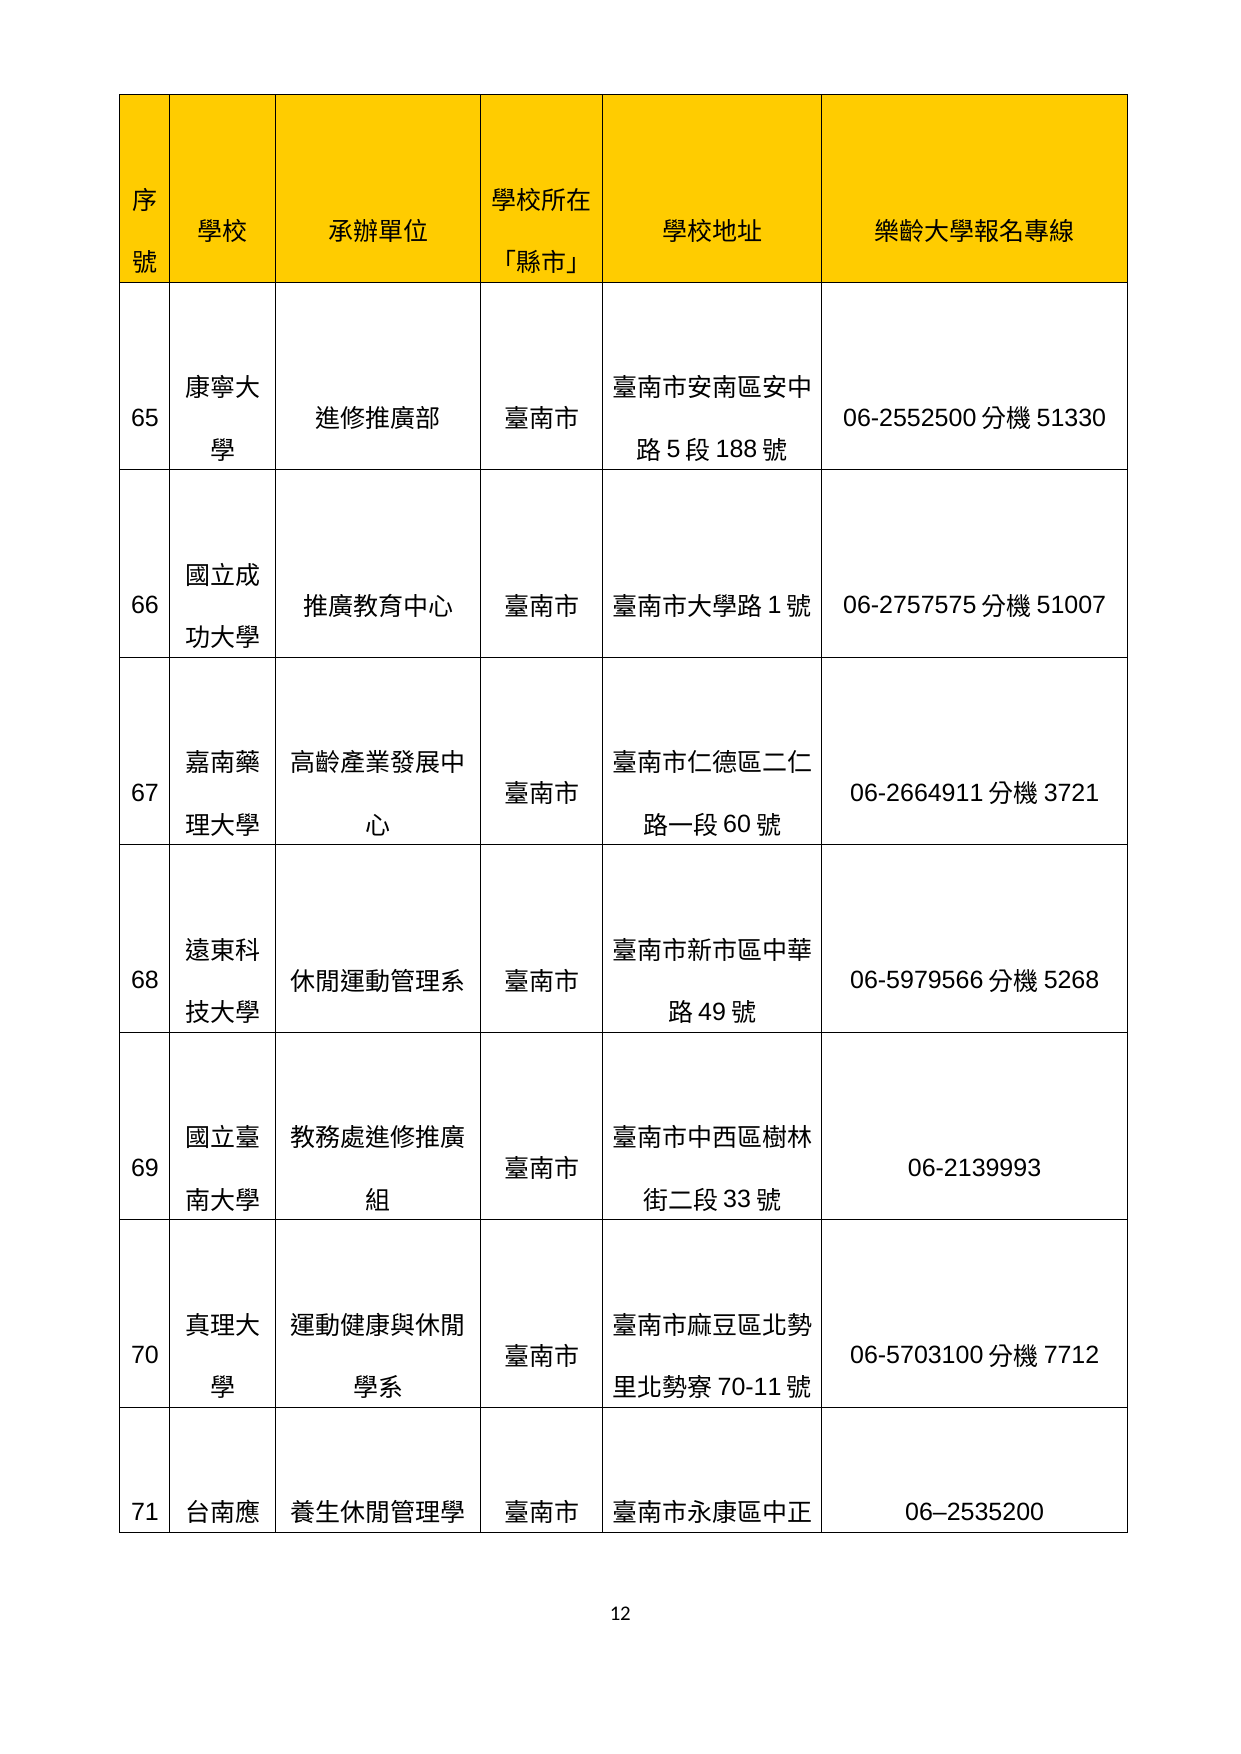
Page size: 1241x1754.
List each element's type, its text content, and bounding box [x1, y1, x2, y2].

table_cell 68 [120, 845, 169, 1032]
table_cell 06-2552500分機51330 [822, 283, 1127, 469]
table_cell 臺南市 [481, 1033, 602, 1219]
table_cell 休閒運動管理系 [276, 845, 480, 1032]
table_cell 臺南市仁德區二仁路一段60號 [603, 658, 821, 844]
table_cell 養生休閒管理學 [276, 1408, 480, 1532]
table_cell 推廣教育中心 [276, 470, 480, 657]
table_cell 臺南市 [481, 845, 602, 1032]
table_cell 71 [120, 1408, 169, 1532]
table_cell 遠東科技大學 [170, 845, 275, 1032]
table_cell 66 [120, 470, 169, 657]
table_cell 06-2139993 [822, 1033, 1127, 1219]
table_cell 進修推廣部 [276, 283, 480, 469]
table_cell 06-5979566分機5268 [822, 845, 1127, 1032]
table_header 學校所在「縣市」 [481, 95, 602, 282]
table_cell 康寧大學 [170, 283, 275, 469]
table_cell 真理大學 [170, 1220, 275, 1407]
table_cell 臺南市麻豆區北勢里北勢寮70-11號 [603, 1220, 821, 1407]
table_cell 高齡產業發展中心 [276, 658, 480, 844]
table_cell 06–2535200 [822, 1408, 1127, 1532]
table_cell 06-2664911分機3721 [822, 658, 1127, 844]
table_cell 70 [120, 1220, 169, 1407]
table_cell 臺南市 [481, 1408, 602, 1532]
table_cell 國立臺南大學 [170, 1033, 275, 1219]
table_header 序號 [120, 95, 169, 282]
table_cell 臺南市 [481, 1220, 602, 1407]
table_cell 國立成功大學 [170, 470, 275, 657]
table_cell 臺南市大學路1號 [603, 470, 821, 657]
table_cell 臺南市 [481, 283, 602, 469]
table_cell 臺南市新市區中華路49號 [603, 845, 821, 1032]
table_cell 69 [120, 1033, 169, 1219]
table_cell 65 [120, 283, 169, 469]
table_cell 臺南市 [481, 470, 602, 657]
table_cell 臺南市中西區樹林街二段33號 [603, 1033, 821, 1219]
table_cell 67 [120, 658, 169, 844]
table_header 承辦單位 [276, 95, 480, 282]
table_cell 06-2757575分機51007 [822, 470, 1127, 657]
table_cell 06-5703100分機7712 [822, 1220, 1127, 1407]
table_header 學校地址 [603, 95, 821, 282]
table_cell 嘉南藥理大學 [170, 658, 275, 844]
table_cell 教務處進修推廣組 [276, 1033, 480, 1219]
table_cell 台南應 [170, 1408, 275, 1532]
table_cell 臺南市永康區中正 [603, 1408, 821, 1532]
table_header 學校 [170, 95, 275, 282]
table_cell 臺南市 [481, 658, 602, 844]
table_cell 運動健康與休閒學系 [276, 1220, 480, 1407]
table_header 樂齡大學報名專線 [822, 95, 1127, 282]
table_cell 臺南市安南區安中路5段188號 [603, 283, 821, 469]
